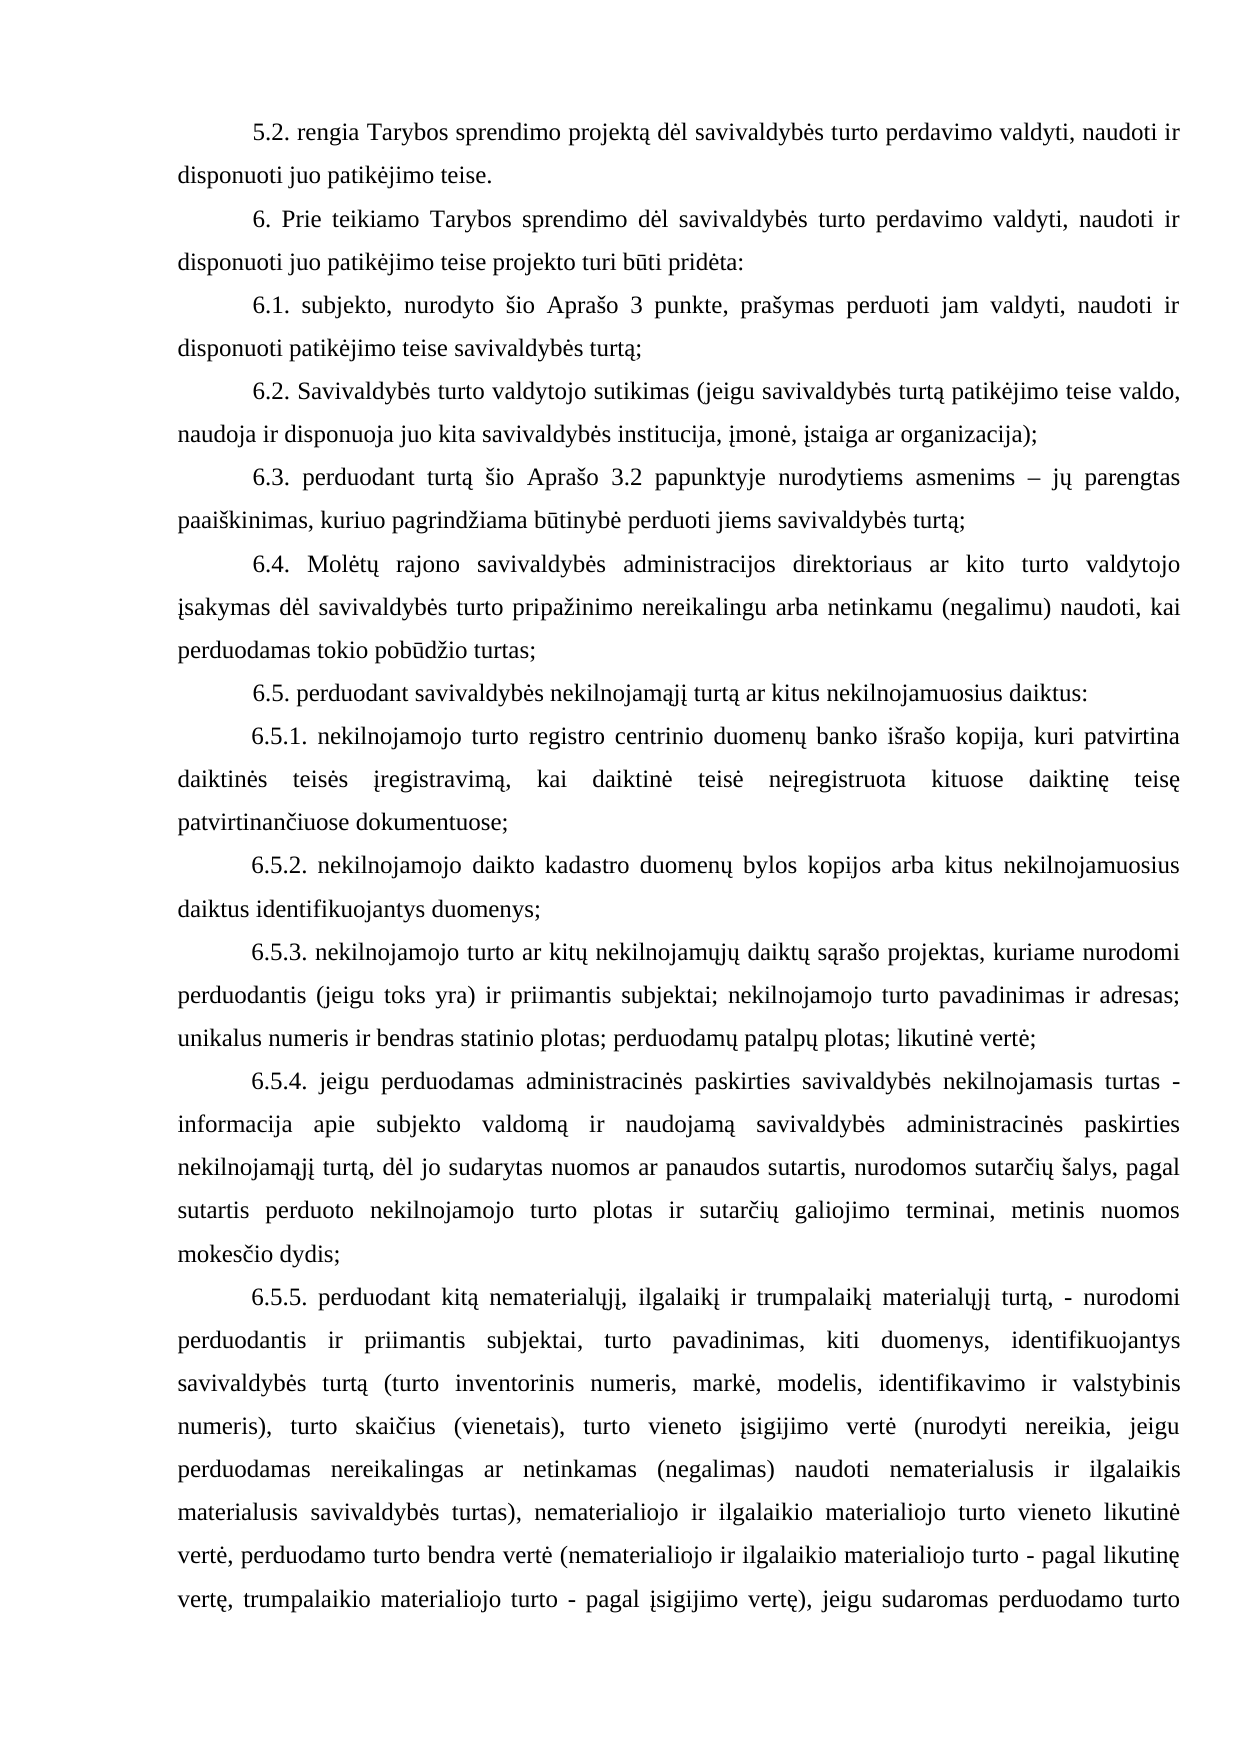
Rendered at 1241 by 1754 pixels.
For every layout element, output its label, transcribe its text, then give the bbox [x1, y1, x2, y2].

text 6.3. perduodant turtą šio Aprašo 3.2 papunktyje nurodytiems asmenims – jų parengtas paaiškinimas, kuriuo pagrindžiama būtinybė perduoti jiems savivaldybės turtą; [177, 462, 1181, 534]
text 6.5.1. nekilnojamojo turto registro centrinio duomenų banko išrašo kopija, kuri patvirtina daiktinės teisės įregistravimą, kai daiktinė teisė neįregistruota kituose daiktinę teisę patvirtinančiuose dokumentuose; [177, 721, 1181, 836]
text 6.5.4. jeigu perduodamas administracinės paskirties savivaldybės nekilnojamasis turtas - informacija apie subjekto valdomą ir naudojamą savivaldybės administracinės paskirties nekilnojamąjį turtą, dėl jo sudarytas nuomos ar panaudos sutartis, nurodomos sutarčių šalys, pagal sutartis perduoto nekilnojamojo turto plotas ir sutarčių galiojimo terminai, metinis nuomos mokesčio dydis; [177, 1066, 1181, 1267]
text 6. Prie teikiamo Tarybos sprendimo dėl savivaldybės turto perdavimo valdyti, naudoti ir disponuoti juo patikėjimo teise projekto turi būti pridėta: [177, 204, 1181, 276]
text 6.4. Molėtų rajono savivaldybės administracijos direktoriaus ar kito turto valdytojo įsakymas dėl savivaldybės turto pripažinimo nereikalingu arba netinkamu (negalimu) naudoti, kai perduodamas tokio pobūdžio turtas; [177, 549, 1181, 664]
text 6.5.5. perduodant kitą nematerialųjį, ilgalaikį ir trumpalaikį materialųjį turtą, - nurodomi perduodantis ir priimantis subjektai, turto pavadinimas, kiti duomenys, identifikuojantys savivaldybės turtą (turto inventorinis numeris, markė, modelis, identifikavimo ir valstybinis numeris), turto skaičius (vienetais), turto vieneto įsigijimo vertė (nurodyti nereikia, jeigu perduodamas nereikalingas ar netinkamas (negalimas) naudoti nematerialusis ir ilgalaikis materialusis savivaldybės turtas), nematerialiojo ir ilgalaikio materialiojo turto vieneto likutinė vertė, perduodamo turto bendra vertė (nematerialiojo ir ilgalaikio materialiojo turto - pagal likutinę vertę, trumpalaikio materialiojo turto - pagal įsigijimo vertę), jeigu sudaromas perduodamo turto [177, 1282, 1181, 1612]
text 6.1. subjekto, nurodyto šio Aprašo 3 punkte, prašymas perduoti jam valdyti, naudoti ir disponuoti patikėjimo teise savivaldybės turtą; [177, 290, 1181, 362]
text 6.2. Savivaldybės turto valdytojo sutikimas (jeigu savivaldybės turtą patikėjimo teise valdo, naudoja ir disponuoja juo kita savivaldybės institucija, įmonė, įstaiga ar organizacija); [177, 376, 1181, 448]
text 6.5.3. nekilnojamojo turto ar kitų nekilnojamųjų daiktų sąrašo projektas, kuriame nurodomi perduodantis (jeigu toks yra) ir priimantis subjektai; nekilnojamojo turto pavadinimas ir adresas; unikalus numeris ir bendras statinio plotas; perduodamų patalpų plotas; likutinė vertė; [177, 937, 1181, 1052]
text 6.5.2. nekilnojamojo daikto kadastro duomenų bylos kopijos arba kitus nekilnojamuosius daiktus identifikuojantys duomenys; [177, 851, 1181, 922]
text 5.2. rengia Tarybos sprendimo projektą dėl savivaldybės turto perdavimo valdyti, naudoti ir disponuoti juo patikėjimo teise. [177, 117, 1181, 189]
text 6.5. perduodant savivaldybės nekilnojamąjį turtą ar kitus nekilnojamuosius daiktus: [177, 678, 1181, 707]
